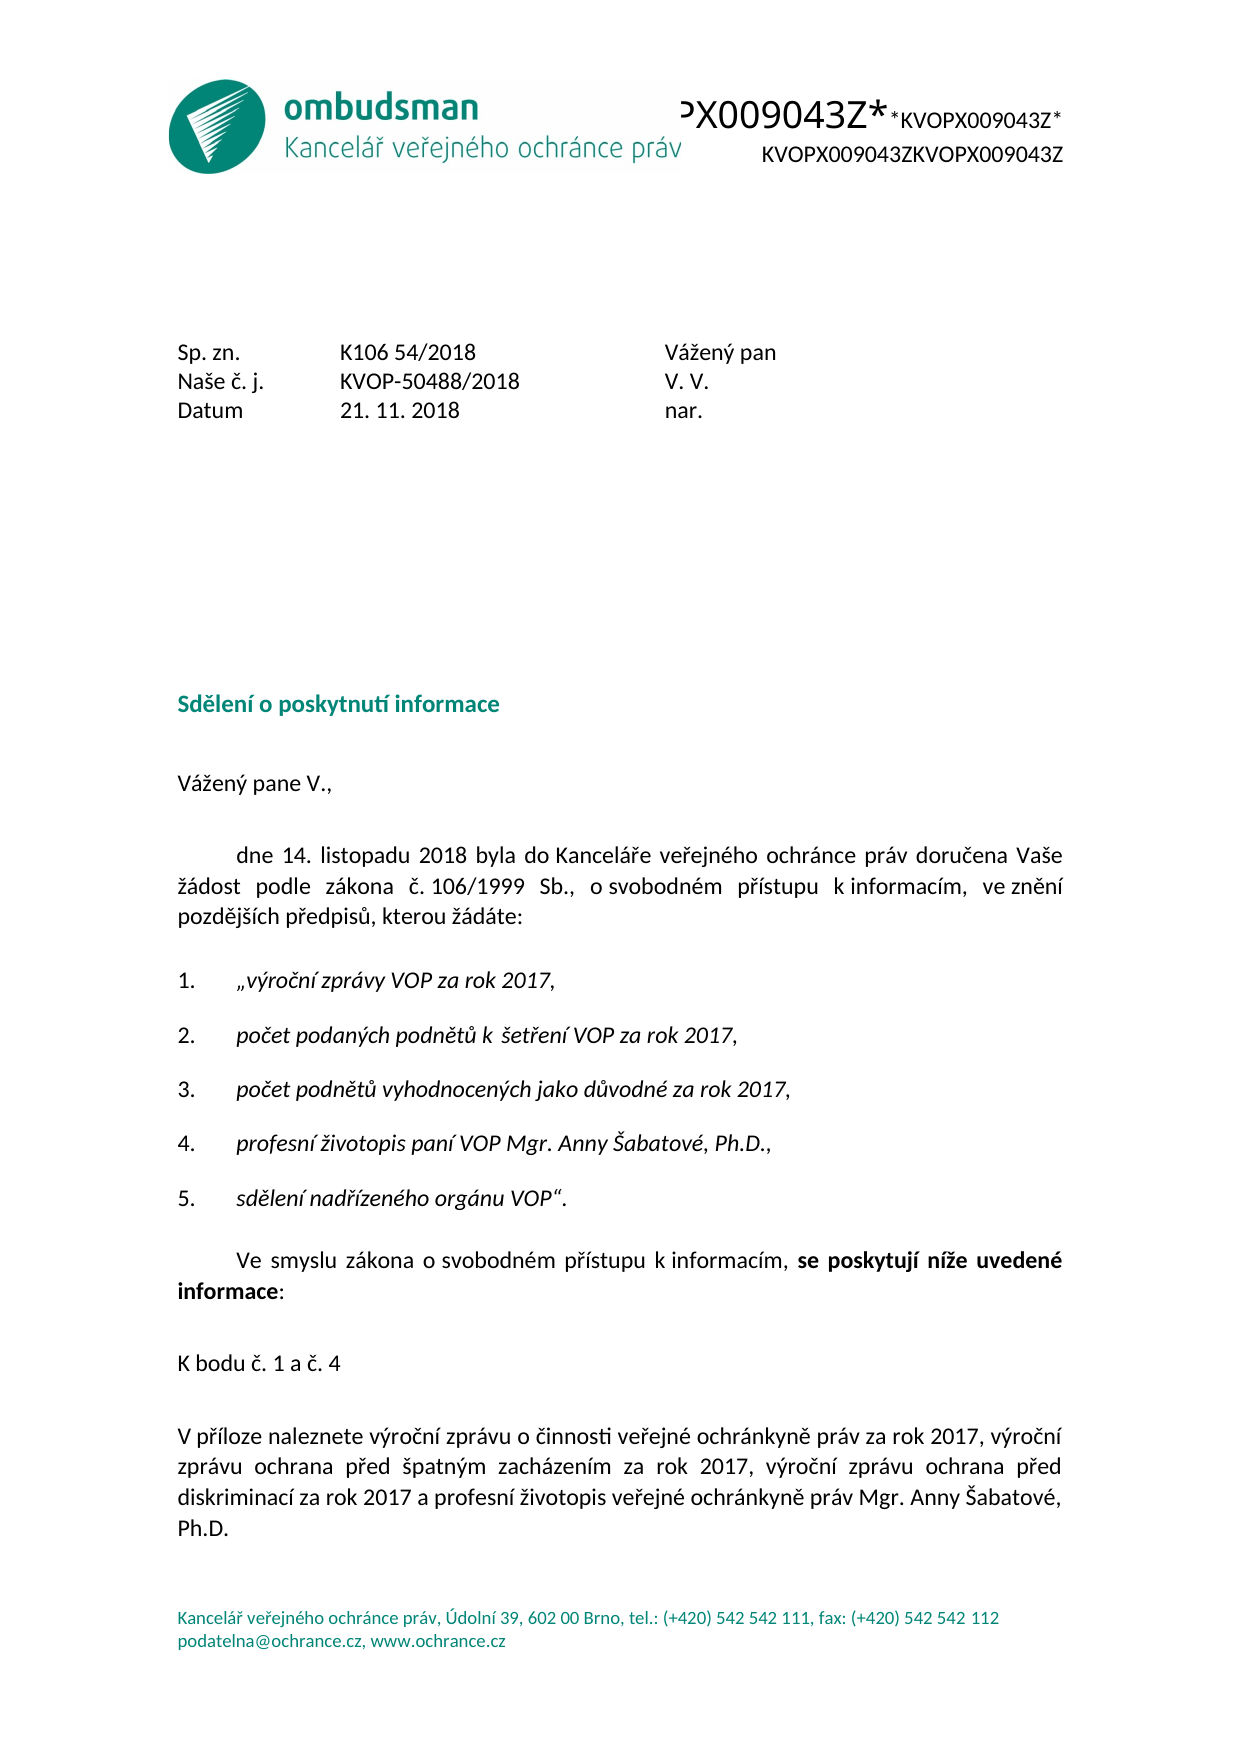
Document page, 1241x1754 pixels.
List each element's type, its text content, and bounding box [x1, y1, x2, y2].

table_header Sp. zn. Naše č. j. Datum [177, 220, 340, 571]
list sdělení nadřízeného orgánu VOP“. [177, 1183, 1063, 1212]
list počet podaných podnětů k šetření VOP za rok 2017, [177, 1020, 1063, 1049]
subtitle Sdělení o poskytnutí informace [177, 688, 1063, 719]
text V příloze naleznete výroční zprávu o činnosti veřejné ochránkyně práv za rok 2017, výroční zprávu ochrana před špatným zacházením za rok 2017, výroční zprávu ochrana před diskriminací za rok 2017 a profesní životopis veřejné ochránkyně práv Mgr. Anny Šabatové, Ph.D. [177, 1421, 1063, 1542]
table_header K106 54/2018 KVOP-50488/2018 21. 11. 2018 [340, 220, 664, 571]
list profesní životopis paní VOP Mgr. Anny Šabatové, Ph.D., [177, 1128, 1063, 1158]
text K bodu č. 1 a č. 4 [177, 1348, 1063, 1378]
text Vážený pane V., [177, 768, 1063, 797]
list „výroční zprávy VOP za rok 2017, [177, 966, 1063, 995]
table_header Vážený pan V. V. nar. [665, 220, 1085, 571]
list počet podnětů vyhodnocených jako důvodné za rok 2017, [177, 1074, 1063, 1103]
text Ve smyslu zákona o svobodném přístupu k informacím, se poskytují níže uvedené informace: [177, 1245, 1063, 1305]
text dne 14. listopadu 2018 byla do Kanceláře veřejného ochránce práv doručena Vaše žádost podle zákona č. 106/1999 Sb., o svobodném přístupu k informacím, ve znění pozdějších předpisů, kterou žádáte: [177, 840, 1063, 931]
